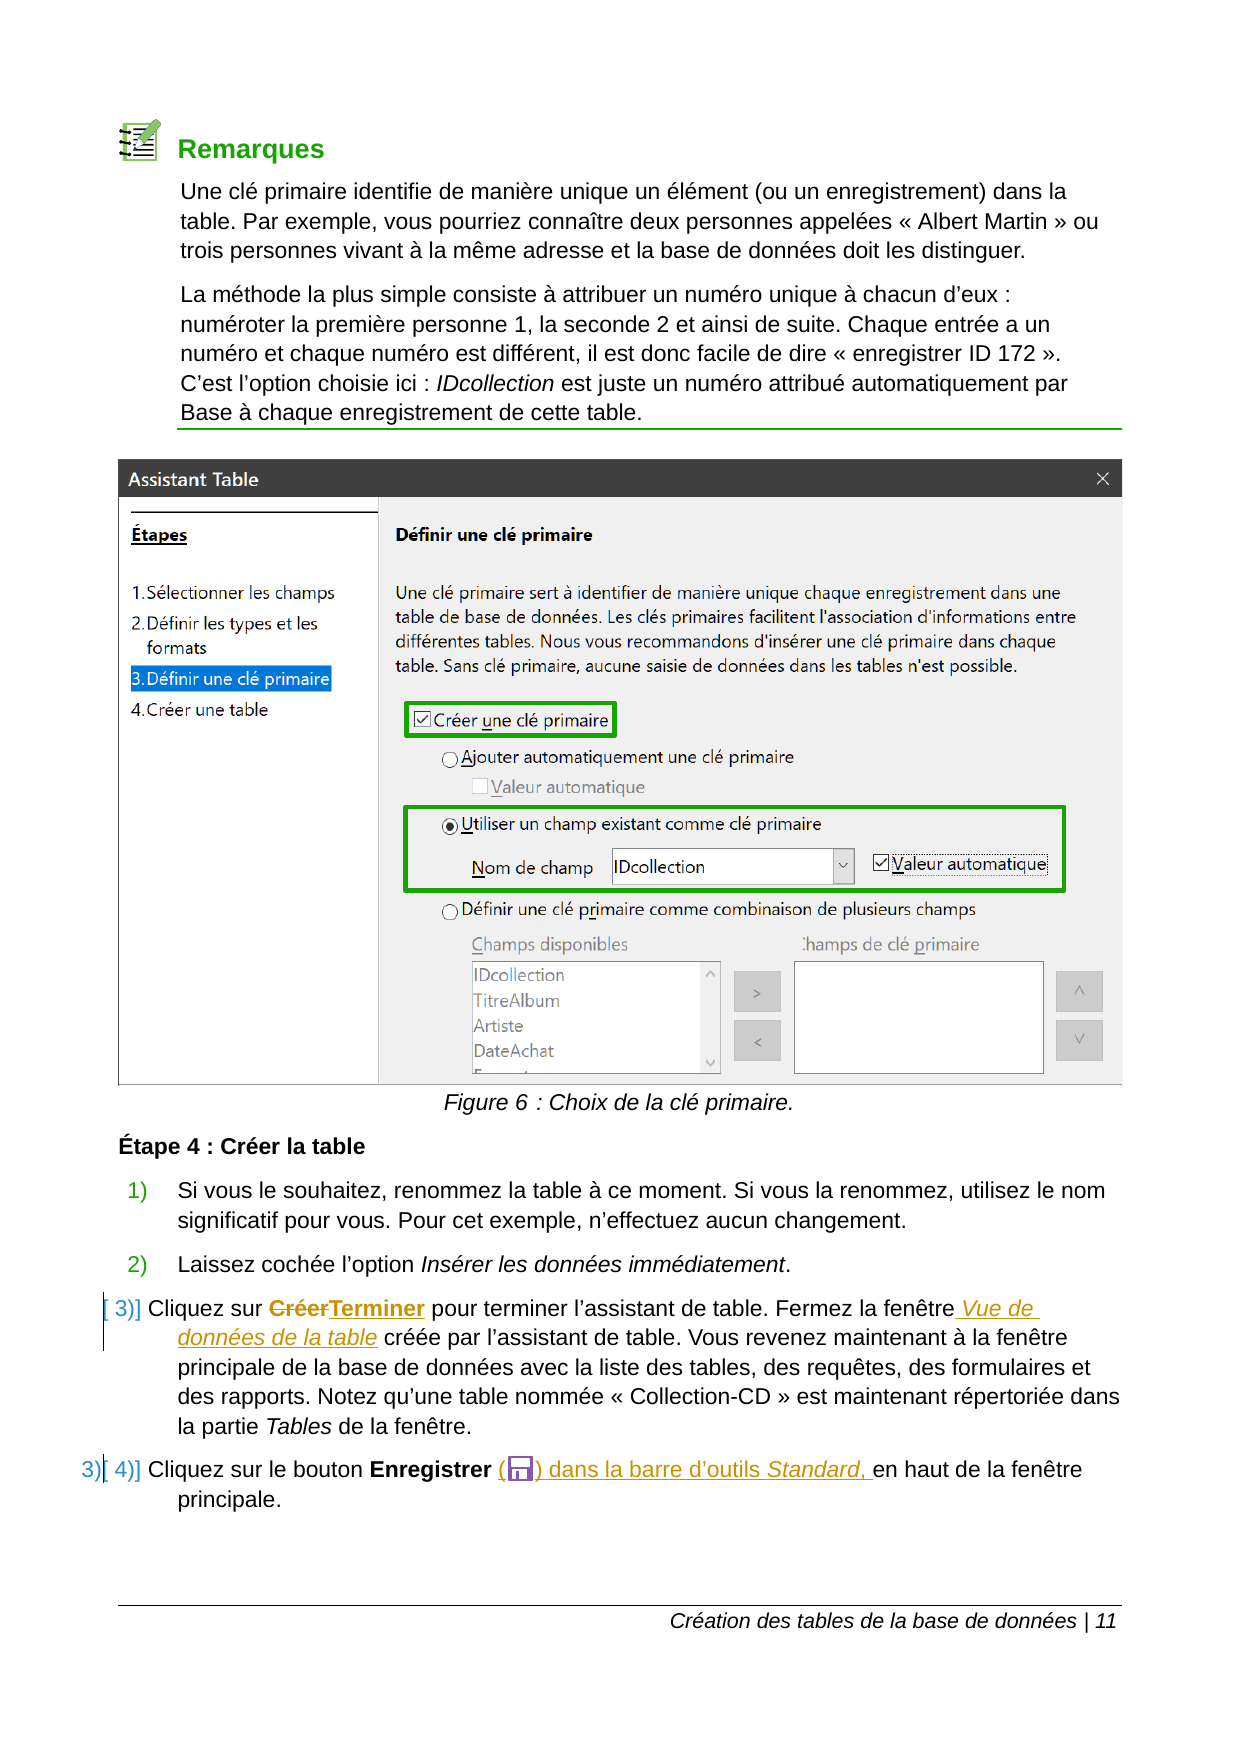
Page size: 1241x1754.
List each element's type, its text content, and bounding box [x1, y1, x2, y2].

list Cliquez sur le bouton Enregistrer () dans la barre d’outils Standard, en haut de la fenêtre principale. [148, 1453, 1122, 1512]
list Créer la table [118, 1130, 1122, 1159]
list Laissez cochée l’option Insérer les données immédiatement. [148, 1247, 1122, 1277]
picture [505, 1453, 535, 1483]
list Remarques [118, 118, 1122, 164]
text Figure 6 : Choix de la clé primaire. [118, 1086, 1122, 1115]
list Si vous le souhaitez, renommez la table à ce moment. Si vous la renommez, utilisez le nom significatif pour vous. Pour cet exemple, n’effectuez aucun changement. [148, 1174, 1122, 1233]
text Une clé primaire identifie de manière unique un élément (ou un enregistrement) dans la table. Par exemple, vous pourriez connaître deux personnes appelées « Albert Martin » ou trois personnes vivant à la même adresse et la base de données doit les distinguer. [177, 172, 1122, 263]
list Cliquez sur Terminer pour terminer l’assistant de table. Fermez la fenêtre Vue de données de la table créée par l’assistant de table. Vous revenez maintenant à la fenêtre principale de la base de données avec la liste des tables, des requêtes, des formulaires et des rapports. Notez qu’une table nommée « Collection-CD » est maintenant répertoriée dans la partie Tables de la fenêtre. [148, 1292, 1122, 1439]
text La méthode la plus simple consiste à attribuer un numéro unique à chacun d’eux : numéroter la première personne 1, la seconde 2 et ainsi de suite. Chaque entrée a un numéro et chaque numéro est différent, il est donc facile de dire « enregistrer ID 172 ». C’est l’option choisie ici : IDcollection est juste un numéro attribué automatiquement par Base à chaque enregistrement de cette table. [177, 275, 1122, 428]
